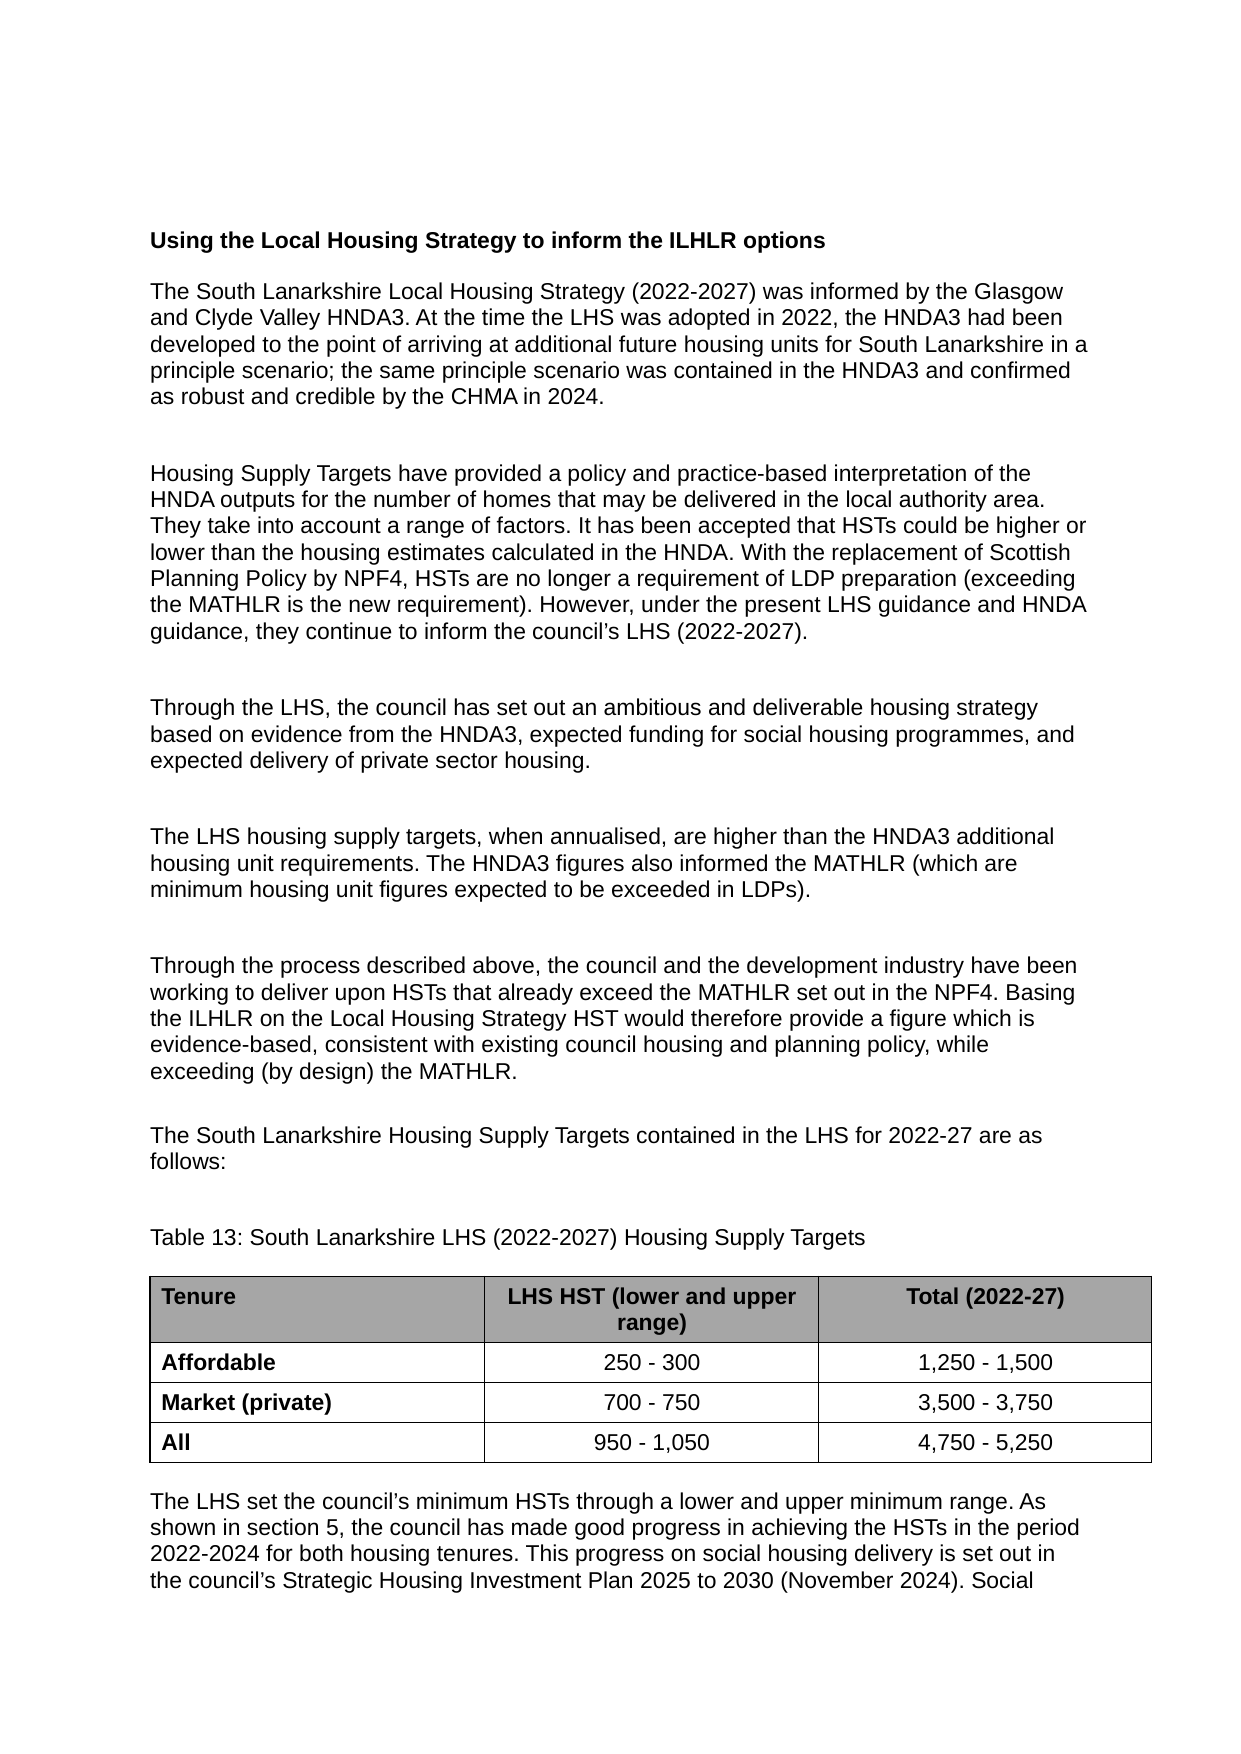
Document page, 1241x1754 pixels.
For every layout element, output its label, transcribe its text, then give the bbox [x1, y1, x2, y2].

text Table 13: South Lanarkshire LHS (2022-2027) Housing Supply Targets [150, 1224, 1090, 1251]
text The LHS set the council’s minimum HSTs through a lower and upper minimum range. As shown in section 5, the council has made good progress in achieving the HSTs in the period 2022-2024 for both housing tenures. This progress on social housing delivery is set out in the council’s Strategic Housing Investment Plan 2025 to 2030 (November 2024). Social [150, 1488, 1090, 1593]
table_cell 700 - 750 [485, 1383, 818, 1422]
text Using the Local Housing Strategy to inform the ILHLR options [150, 227, 1090, 253]
text The South Lanarkshire Housing Supply Targets contained in the LHS for 2022-27 are as follows: [150, 1122, 1090, 1174]
table_cell All [151, 1423, 484, 1462]
text Housing Supply Targets have provided a policy and practice-based interpretation of the HNDA outputs for the number of homes that may be delivered in the local authority area. They take into account a range of factors. It has been accepted that HSTs could be higher or lower than the housing estimates calculated in the HNDA. With the replacement of Scottish Planning Policy by NPF4, HSTs are no longer a requirement of LDP preparation (exceeding the MATHLR is the new requirement). However, under the present LHS guidance and HNDA guidance, they continue to inform the council’s LHS (2022-2027). [150, 460, 1090, 644]
table_cell 3,500 - 3,750 [819, 1383, 1151, 1422]
table_cell 4,750 - 5,250 [819, 1423, 1151, 1462]
table_cell 950 - 1,050 [485, 1423, 818, 1462]
table_cell 1,250 - 1,500 [819, 1343, 1151, 1382]
table_cell 250 - 300 [485, 1343, 818, 1382]
table_cell Market (private) [151, 1383, 484, 1422]
text Through the LHS, the council has set out an ambitious and deliverable housing strategy based on evidence from the HNDA3, expected funding for social housing programmes, and expected delivery of private sector housing. [150, 694, 1090, 773]
text The LHS housing supply targets, when annualised, are higher than the HNDA3 additional housing unit requirements. The HNDA3 figures also informed the MATHLR (which are minimum housing unit figures expected to be exceeded in LDPs). [150, 823, 1090, 902]
table_cell Affordable [151, 1343, 484, 1382]
text The South Lanarkshire Local Housing Strategy (2022-2027) was informed by the Glasgow and Clyde Valley HNDA3. At the time the LHS was adopted in 2022, the HNDA3 had been developed to the point of arriving at additional future housing units for South Lanarkshire in a principle scenario; the same principle scenario was contained in the HNDA3 and confirmed as robust and credible by the CHMA in 2024. [150, 278, 1090, 410]
table_header Tenure [151, 1277, 484, 1342]
text Through the process described above, the council and the development industry have been working to deliver upon HSTs that already exceed the MATHLR set out in the NPF4. Basing the ILHLR on the Local Housing Strategy HST would therefore provide a figure which is evidence-based, consistent with existing council housing and planning policy, while exceeding (by design) the MATHLR. [150, 952, 1090, 1084]
table_header Total (2022-27) [819, 1277, 1151, 1342]
table_header LHS HST (lower and upper range) [485, 1277, 818, 1342]
